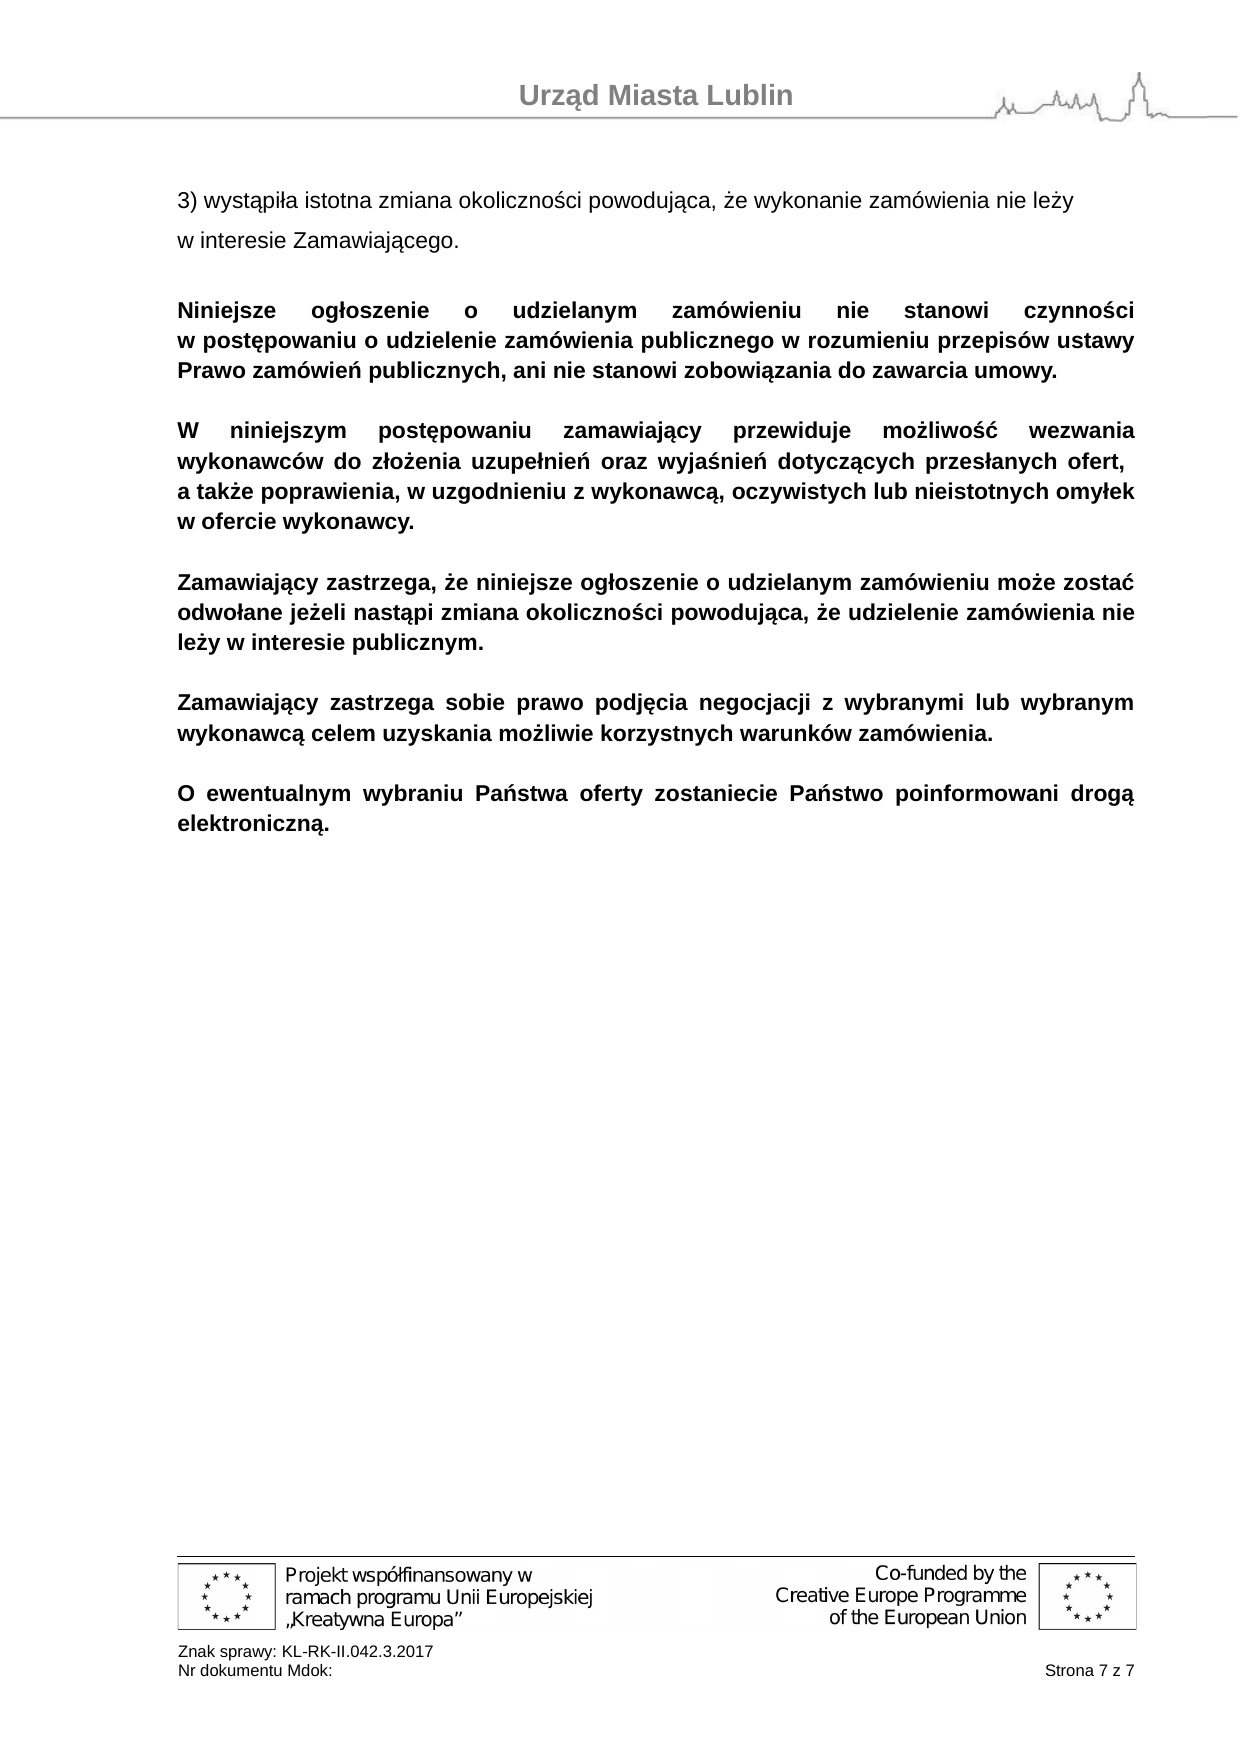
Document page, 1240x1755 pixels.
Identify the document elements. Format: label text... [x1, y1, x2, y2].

picture [177, 1563, 1137, 1630]
text Zamawiający zastrzega sobie prawo podjęcia negocjacji z wybranymi lub wybranym wykonawcą celem uzyskania możliwie korzystnych warunków zamówienia. [177, 689, 1135, 746]
text W niniejszym postępowaniu zamawiający przewiduje możliwość wezwania wykonawców do złożenia uzupełnień oraz wyjaśnień dotyczących przesłanych ofert, a także poprawienia, w uzgodnieniu z wykonawcą, oczywistych lub nieistotnych omyłek w ofercie wykonawcy. [177, 417, 1135, 534]
text Niniejsze ogłoszenie o udzielanym zamówieniu nie stanowi czynności w postępowaniu o udzielenie zamówienia publicznego w rozumieniu przepisów ustawy Prawo zamówień publicznych, ani nie stanowi zobowiązania do zawarcia umowy. [177, 297, 1135, 383]
picture [0, 72, 1240, 125]
text 3) wystąpiła istotna zmiana okoliczności powodująca, że wykonanie zamówienia nie leży w interesie Zamawiającego. [177, 187, 1135, 253]
text O ewentualnym wybraniu Państwa oferty zostaniecie Państwo poinformowani drogą elektroniczną. [177, 780, 1135, 837]
text Zamawiający zastrzega, że niniejsze ogłoszenie o udzielanym zamówieniu może zostać odwołane jeżeli nastąpi zmiana okoliczności powodująca, że udzielenie zamówienia nie leży w interesie publicznym. [177, 568, 1135, 655]
